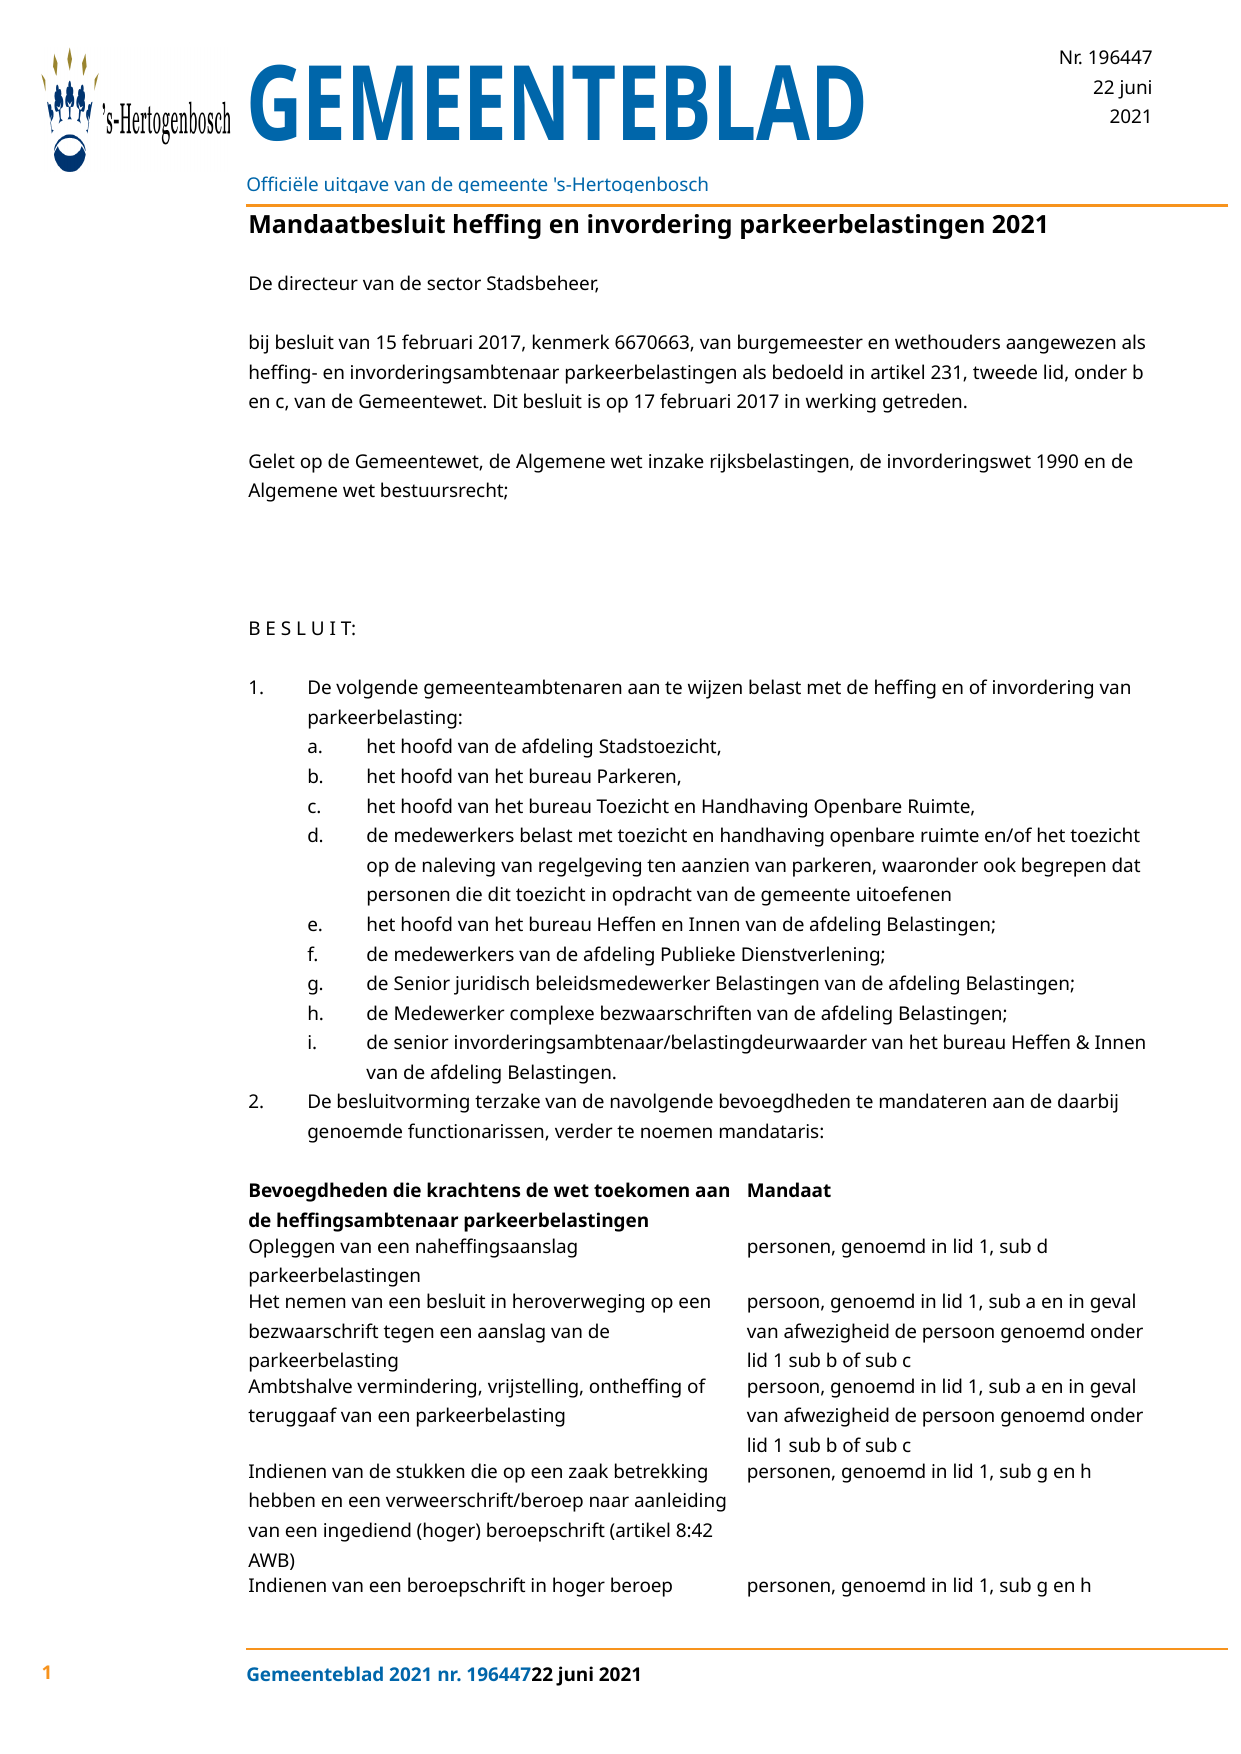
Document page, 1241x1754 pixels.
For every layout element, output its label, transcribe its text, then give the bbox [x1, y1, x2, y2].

list De besluitvorming terzake van de navolgende bevoegdheden te mandateren aan de daarbij genoemde functionarissen, verder te noemen mandataris: [248, 1089, 1152, 1144]
table_header Mandaat [747, 1178, 1152, 1233]
table_cell persoon, genoemd in lid 1, sub a en in geval van afwezigheid de persoon genoemd onder lid 1 sub b of sub c [747, 1373, 1152, 1458]
text B E S L U I T: [248, 615, 1152, 641]
table_cell personen, genoemd in lid 1, sub g en h [747, 1458, 1152, 1572]
table_header Bevoegdheden die krachtens de wet toekomen aan de heffingsambtenaar parkeerbelastingen [248, 1178, 747, 1233]
table_cell persoon, genoemd in lid 1, sub a en in geval van afwezigheid de persoon genoemd onder lid 1 sub b of sub c [747, 1288, 1152, 1373]
table_cell personen, genoemd in lid 1, sub g en h [747, 1573, 1152, 1598]
table_cell Indienen van een beroepschrift in hoger beroep [248, 1573, 747, 1598]
list het hoofd van het bureau Parkeren, [307, 763, 1152, 789]
list het hoofd van het bureau Heffen en Innen van de afdeling Belastingen; [307, 911, 1152, 937]
list de medewerkers van de afdeling Publieke Dienstverlening; [307, 941, 1152, 967]
table_cell Opleggen van een naheffingsaanslag parkeerbelastingen [248, 1233, 747, 1288]
text bij besluit van 15 februari 2017, kenmerk 6670663, van burgemeester en wethouders aangewezen als heffing- en invorderingsambtenaar parkeerbelastingen als bedoeld in artikel 231, tweede lid, onder b en c, van de Gemeentewet. Dit besluit is op 17 februari 2017 in werking getreden. [248, 329, 1152, 414]
list de medewerkers belast met toezicht en handhaving openbare ruimte en/of het toezicht op de naleving van regelgeving ten aanzien van parkeren, waaronder ook begrepen dat personen die dit toezicht in opdracht van de gemeente uitoefenen [307, 822, 1152, 907]
list het hoofd van het bureau Toezicht en Handhaving Openbare Ruimte, [307, 793, 1152, 819]
table_cell Indienen van de stukken die op een zaak betrekking hebben en een verweerschrift/beroep naar aanleiding van een ingediend (hoger) beroepschrift (artikel 8:42 AWB) [248, 1458, 747, 1572]
text Mandaatbesluit heffing en invordering parkeerbelastingen 2021 [248, 207, 1152, 241]
table_cell personen, genoemd in lid 1, sub d [747, 1233, 1152, 1288]
list De volgende gemeenteambtenaren aan te wijzen belast met de heffing en of invordering van parkeerbelasting: [248, 674, 1152, 730]
list de Medewerker complexe bezwaarschriften van de afdeling Belastingen; [307, 1000, 1152, 1026]
list het hoofd van de afdeling Stadstoezicht, [307, 734, 1152, 759]
list de senior invorderingsambtenaar/belastingdeurwaarder van het bureau Heffen & Innen van de afdeling Belastingen. [307, 1029, 1152, 1085]
text Gelet op de Gemeentewet, de Algemene wet inzake rijksbelastingen, de invorderingswet 1990 en de Algemene wet bestuursrecht; [248, 448, 1152, 503]
text De directeur van de sector Stadsbeheer, [248, 270, 1152, 296]
table_cell Het nemen van een besluit in heroverweging op een bezwaarschrift tegen een aanslag van de parkeerbelasting [248, 1288, 747, 1373]
picture [41, 47, 231, 172]
list de Senior juridisch beleidsmedewerker Belastingen van de afdeling Belastingen; [307, 970, 1152, 996]
table_cell Ambtshalve vermindering, vrijstelling, ontheffing of teruggaaf van een parkeerbelasting [248, 1373, 747, 1458]
